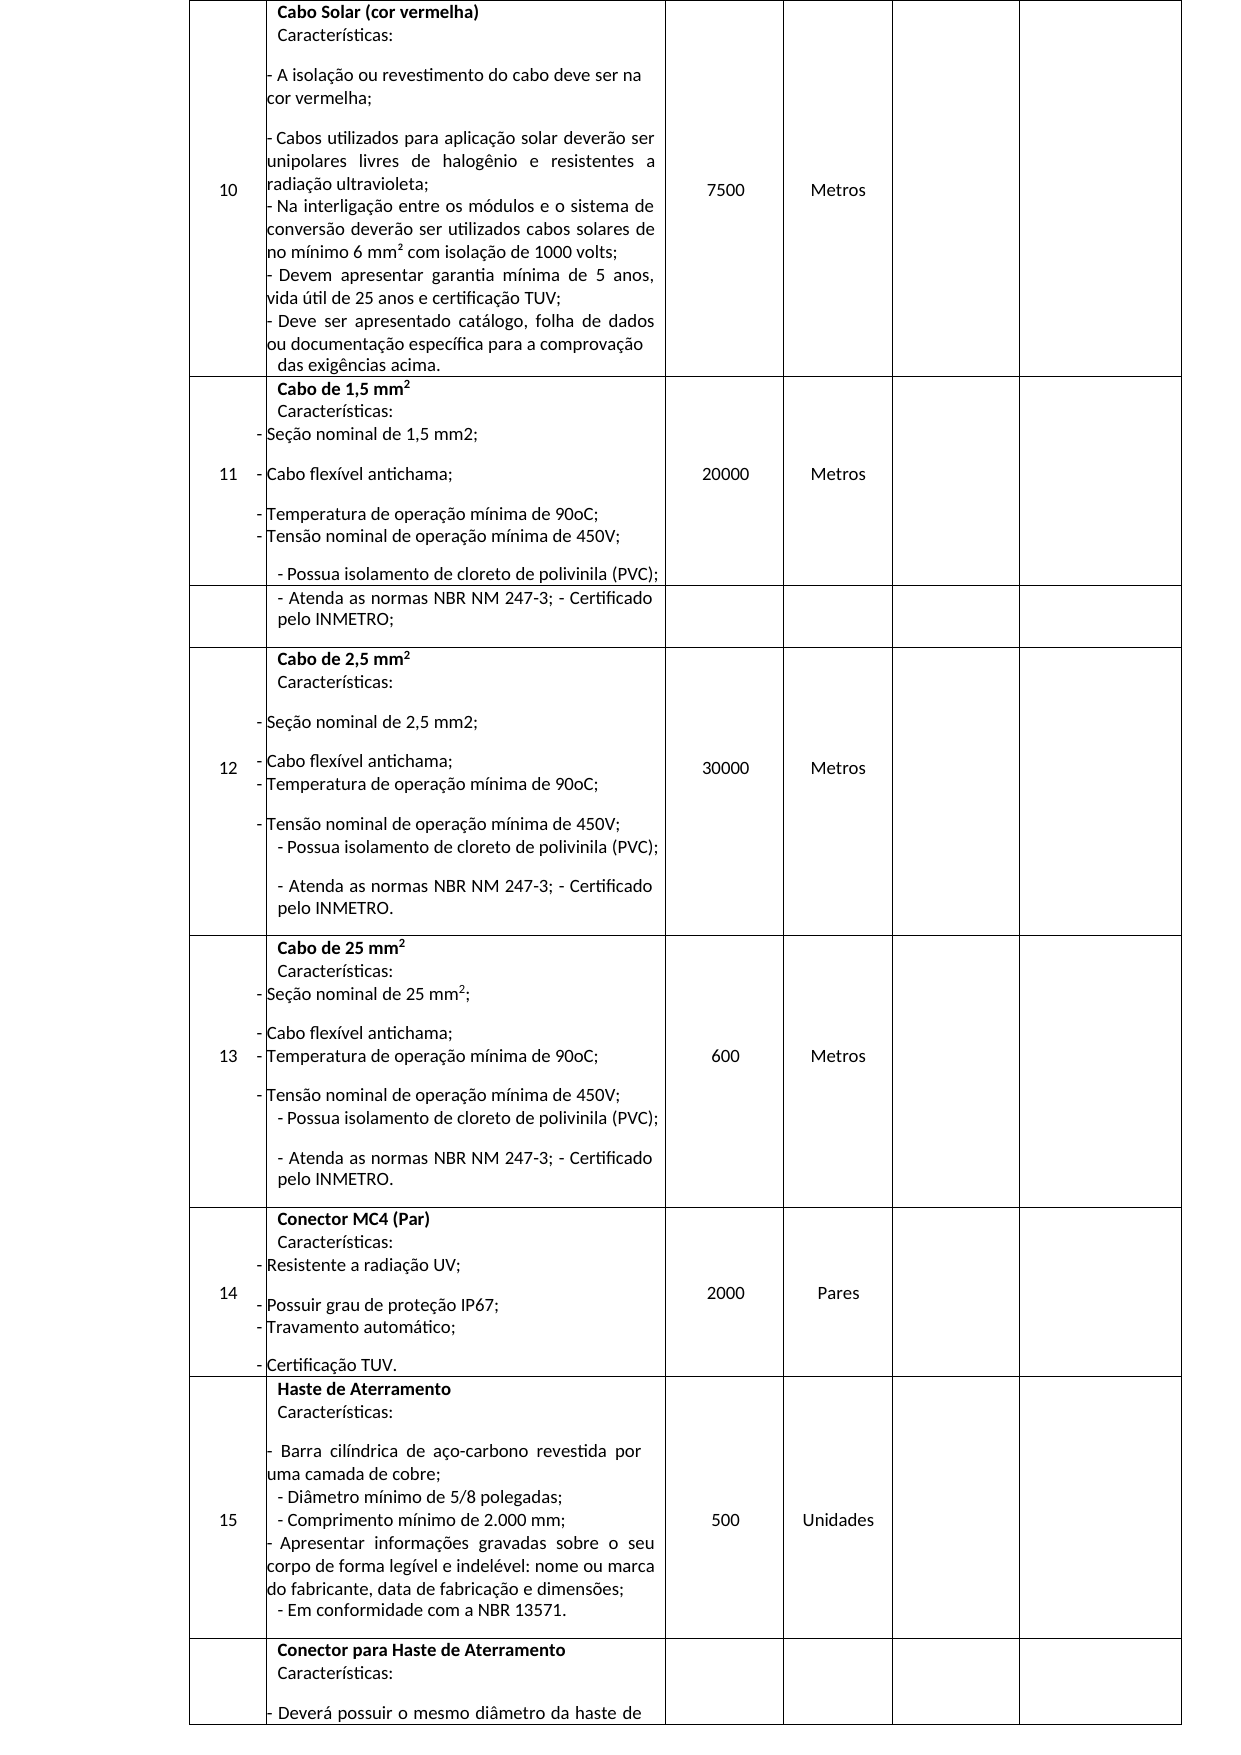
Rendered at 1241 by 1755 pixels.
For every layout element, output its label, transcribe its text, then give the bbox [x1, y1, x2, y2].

table_cell [893, 936, 1019, 1207]
table_cell [1020, 1377, 1181, 1638]
table_cell [1020, 1639, 1181, 1724]
table_cell Cabo de 2,5 mm2 Características: Seção nominal de 2,5 mm2; Cabo flexível antichama; Temperatura de operação mínima de 90oC; Tensão nominal de operação mínima de 450V; Possua isolamento de cloreto de polivinila (PVC); Atenda as normas NBR NM 247-3; - Certificado pelo INMETRO. [267, 648, 665, 935]
table_cell [1020, 936, 1181, 1207]
table_cell Metros [784, 1, 892, 376]
table_cell - Atenda as normas NBR NM 247-3; - Certificado pelo INMETRO; [267, 586, 665, 647]
table_cell [190, 586, 266, 647]
table_cell [1020, 377, 1181, 585]
table_cell Metros [784, 377, 892, 585]
table_cell [666, 1639, 783, 1724]
table_cell Pares [784, 1208, 892, 1376]
table_cell [893, 648, 1019, 935]
table_cell Conector MC4 (Par) Características: Resistente a radiação UV; Possuir grau de proteção IP67; Travamento automático; Certificação TUV. [267, 1208, 665, 1376]
table_cell Conector para Haste de Aterramento Características: Deverá possuir o mesmo diâmetro da haste de [267, 1639, 665, 1724]
table_cell 2000 [666, 1208, 783, 1376]
table_cell [893, 1, 1019, 376]
table_cell [190, 1639, 266, 1724]
table_cell 20000 [666, 377, 783, 585]
table_cell Metros [784, 936, 892, 1207]
table_cell [893, 377, 1019, 585]
table_cell 7500 [666, 1, 783, 376]
table_cell [1020, 1, 1181, 376]
table_cell [1020, 648, 1181, 935]
table_cell 13 [190, 936, 266, 1207]
table_cell 600 [666, 936, 783, 1207]
table_cell [666, 586, 783, 647]
table_cell [1020, 586, 1181, 647]
table_cell [784, 586, 892, 647]
table_cell 500 [666, 1377, 783, 1638]
table_cell [893, 586, 1019, 647]
table_cell Cabo Solar (cor vermelha) Características: A isolação ou revestimento do cabo deve ser na cor vermelha; Cabos utilizados para aplicação solar deverão ser unipolares livres de halogênio e resistentes a radiação ultravioleta; Na interligação entre os módulos e o sistema de conversão deverão ser utilizados cabos solares de no mínimo 6 mm² com isolação de 1000 volts; Devem apresentar garantia mínima de 5 anos, vida útil de 25 anos e certificação TUV; Deve ser apresentado catálogo, folha de dados ou documentação específica para a comprovação das exigências acima. [267, 1, 665, 376]
table_cell 11 [190, 377, 266, 585]
table_cell Haste de Aterramento Características: Barra cilíndrica de aço-carbono revestida por uma camada de cobre; Diâmetro mínimo de 5/8 polegadas; Comprimento mínimo de 2.000 mm; Apresentar informações gravadas sobre o seu corpo de forma legível e indelével: nome ou marca do fabricante, data de fabricação e dimensões; Em conformidade com a NBR 13571. [267, 1377, 665, 1638]
table_cell Cabo de 1,5 mm2 Características: Seção nominal de 1,5 mm2; Cabo flexível antichama; Temperatura de operação mínima de 90oC; Tensão nominal de operação mínima de 450V; Possua isolamento de cloreto de polivinila (PVC); [267, 377, 665, 585]
table_cell 15 [190, 1377, 266, 1638]
table_cell [893, 1639, 1019, 1724]
table_cell [784, 1639, 892, 1724]
table_cell Unidades [784, 1377, 892, 1638]
table_cell 12 [190, 648, 266, 935]
table_cell Metros [784, 648, 892, 935]
table_cell [893, 1208, 1019, 1376]
table_cell 30000 [666, 648, 783, 935]
table_cell [893, 1377, 1019, 1638]
table_cell [1020, 1208, 1181, 1376]
table_cell 14 [190, 1208, 266, 1376]
table_cell Cabo de 25 mm2 Características: Seção nominal de 25 mm2; Cabo flexível antichama; Temperatura de operação mínima de 90oC; Tensão nominal de operação mínima de 450V; Possua isolamento de cloreto de polivinila (PVC); Atenda as normas NBR NM 247-3; - Certificado pelo INMETRO. [267, 936, 665, 1207]
table_cell 10 [190, 1, 266, 376]
